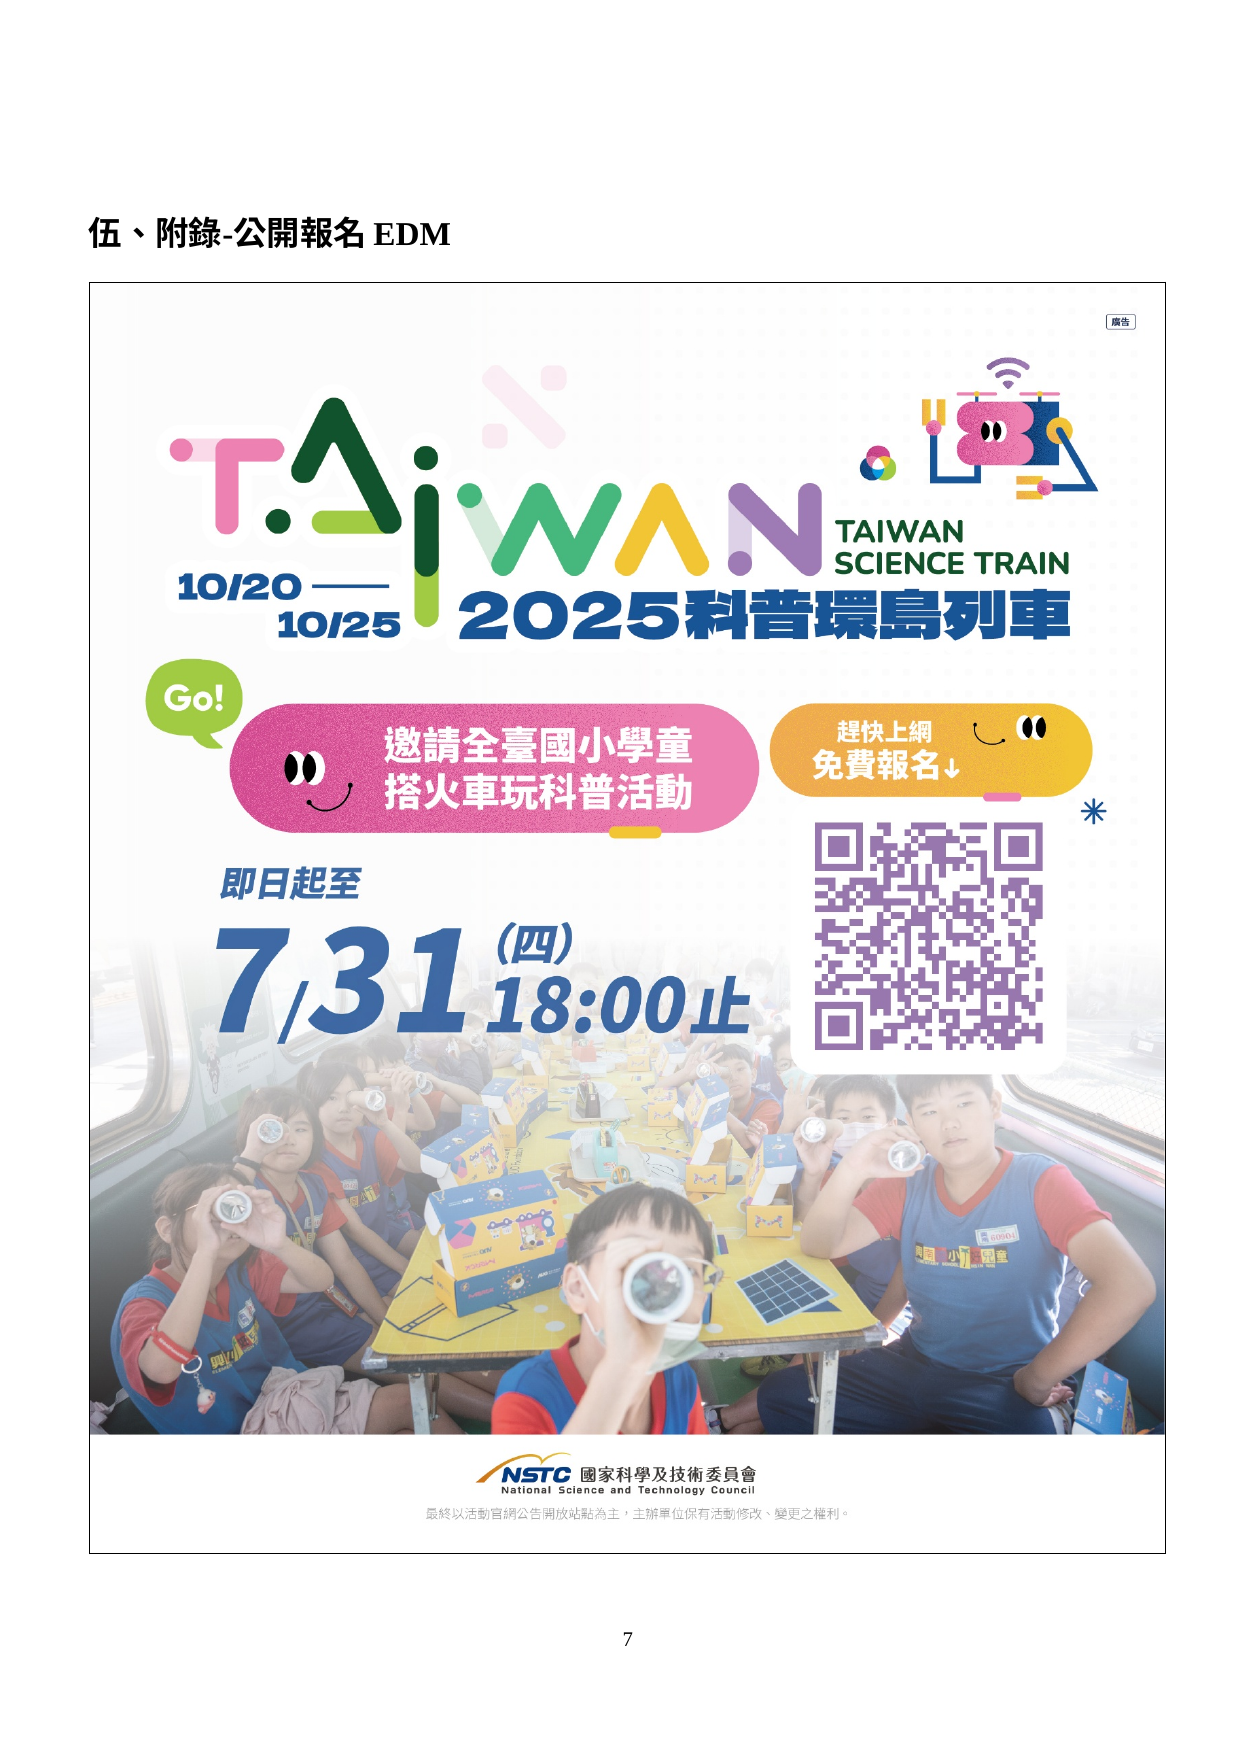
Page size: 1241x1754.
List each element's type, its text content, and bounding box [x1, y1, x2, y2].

text 伍、附錄-公開報名EDM [89, 189, 1167, 251]
